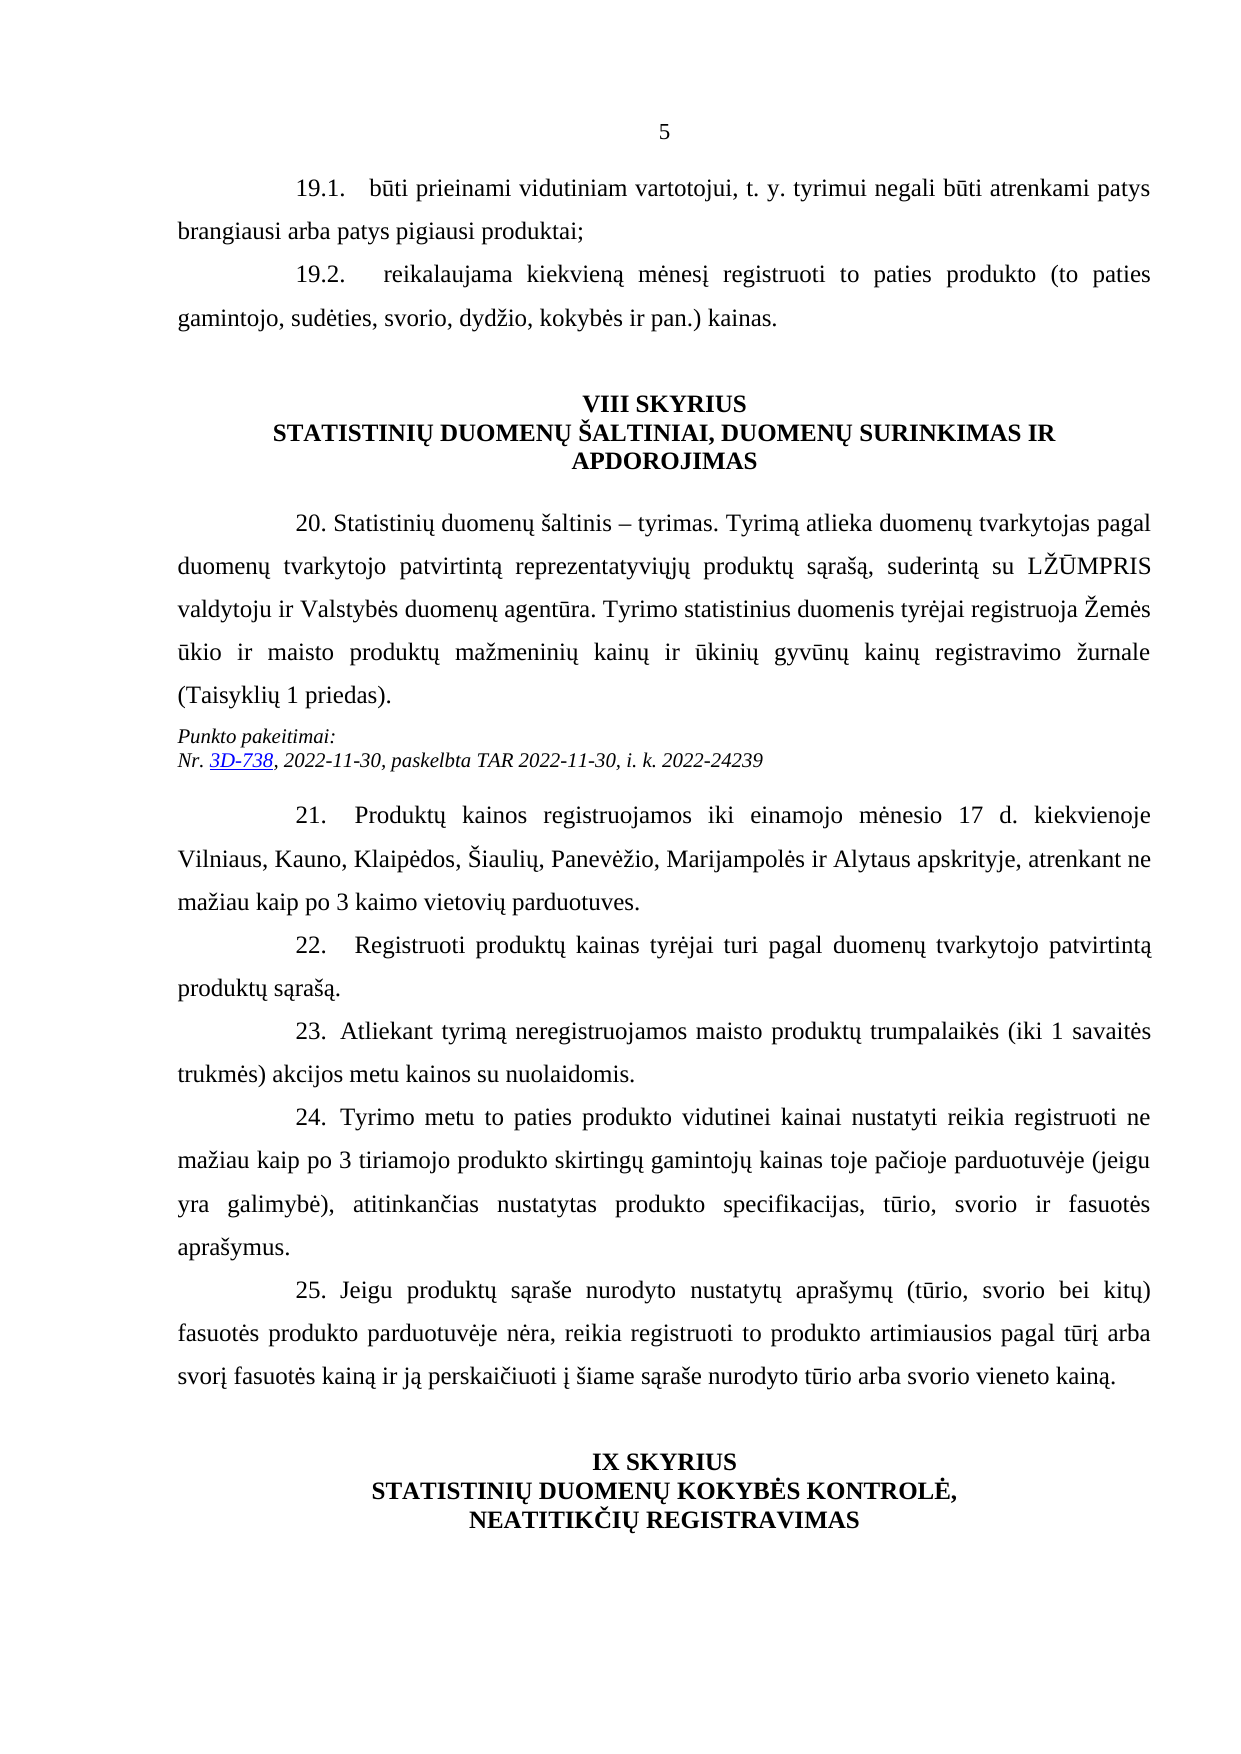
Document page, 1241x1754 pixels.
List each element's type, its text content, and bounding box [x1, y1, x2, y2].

text NEATITIKČIŲ REGISTRAVIMAS [177, 1505, 1152, 1534]
text STATISTINIŲ DUOMENŲ ŠALTINIAI, DUOMENŲ SURINKIMAS IR APDOROJIMAS [177, 418, 1152, 475]
text 25. Jeigu produktų sąraše nurodyto nustatytų aprašymų (tūrio, svorio bei kitų) fasuotės produkto parduotuvėje nėra, reikia registruoti to produkto artimiausios pagal tūrį arba svorį fasuotės kainą ir ją perskaičiuoti į šiame sąraše nurodyto tūrio arba svorio vieneto kainą. [177, 1275, 1152, 1390]
text Nr. 3D-738, 2022-11-30, paskelbta TAR 2022-11-30, i. k. 2022-24239 [177, 748, 1152, 772]
text 22. Registruoti produktų kainas tyrėjai turi pagal duomenų tvarkytojo patvirtintą produktų sąrašą. [177, 930, 1152, 1002]
text 21. Produktų kainos registruojamos iki einamojo mėnesio 17 d. kiekvienoje Vilniaus, Kauno, Klaipėdos, Šiaulių, Panevėžio, Marijampolės ir Alytaus apskrityje, atrenkant ne mažiau kaip po 3 kaimo vietovių parduotuves. [177, 801, 1152, 916]
text VIII SKYRIUS [177, 389, 1152, 418]
text 19.2. reikalaujama kiekvieną mėnesį registruoti to paties produkto (to paties gamintojo, sudėties, svorio, dydžio, kokybės ir pan.) kainas. [177, 259, 1152, 331]
text 20. Statistinių duomenų šaltinis – tyrimas. Tyrimą atlieka duomenų tvarkytojas pagal duomenų tvarkytojo patvirtintą reprezentatyviųjų produktų sąrašą, suderintą su LŽŪMPRIS valdytoju ir Valstybės duomenų agentūra. Tyrimo statistinius duomenis tyrėjai registruoja Žemės ūkio ir maisto produktų mažmeninių kainų ir ūkinių gyvūnų kainų registravimo žurnale (Taisyklių 1 priedas). [177, 508, 1152, 709]
text 24. Tyrimo metu to paties produkto vidutinei kainai nustatyti reikia registruoti ne mažiau kaip po 3 tiriamojo produkto skirtingų gamintojų kainas toje pačioje parduotuvėje (jeigu yra galimybė), atitinkančias nustatytas produkto specifikacijas, tūrio, svorio ir fasuotės aprašymus. [177, 1102, 1152, 1261]
text STATISTINIŲ DUOMENŲ KOKYBĖS KONTROLĖ, [177, 1476, 1152, 1505]
text Punkto pakeitimai: [177, 724, 1152, 748]
text IX SKYRIUS [177, 1447, 1152, 1476]
text 19.1. būti prieinami vidutiniam vartotojui, t. y. tyrimui negali būti atrenkami patys brangiausi arba patys pigiausi produktai; [177, 173, 1152, 245]
text 23. Atliekant tyrimą neregistruojamos maisto produktų trumpalaikės (iki 1 savaitės trukmės) akcijos metu kainos su nuolaidomis. [177, 1016, 1152, 1088]
